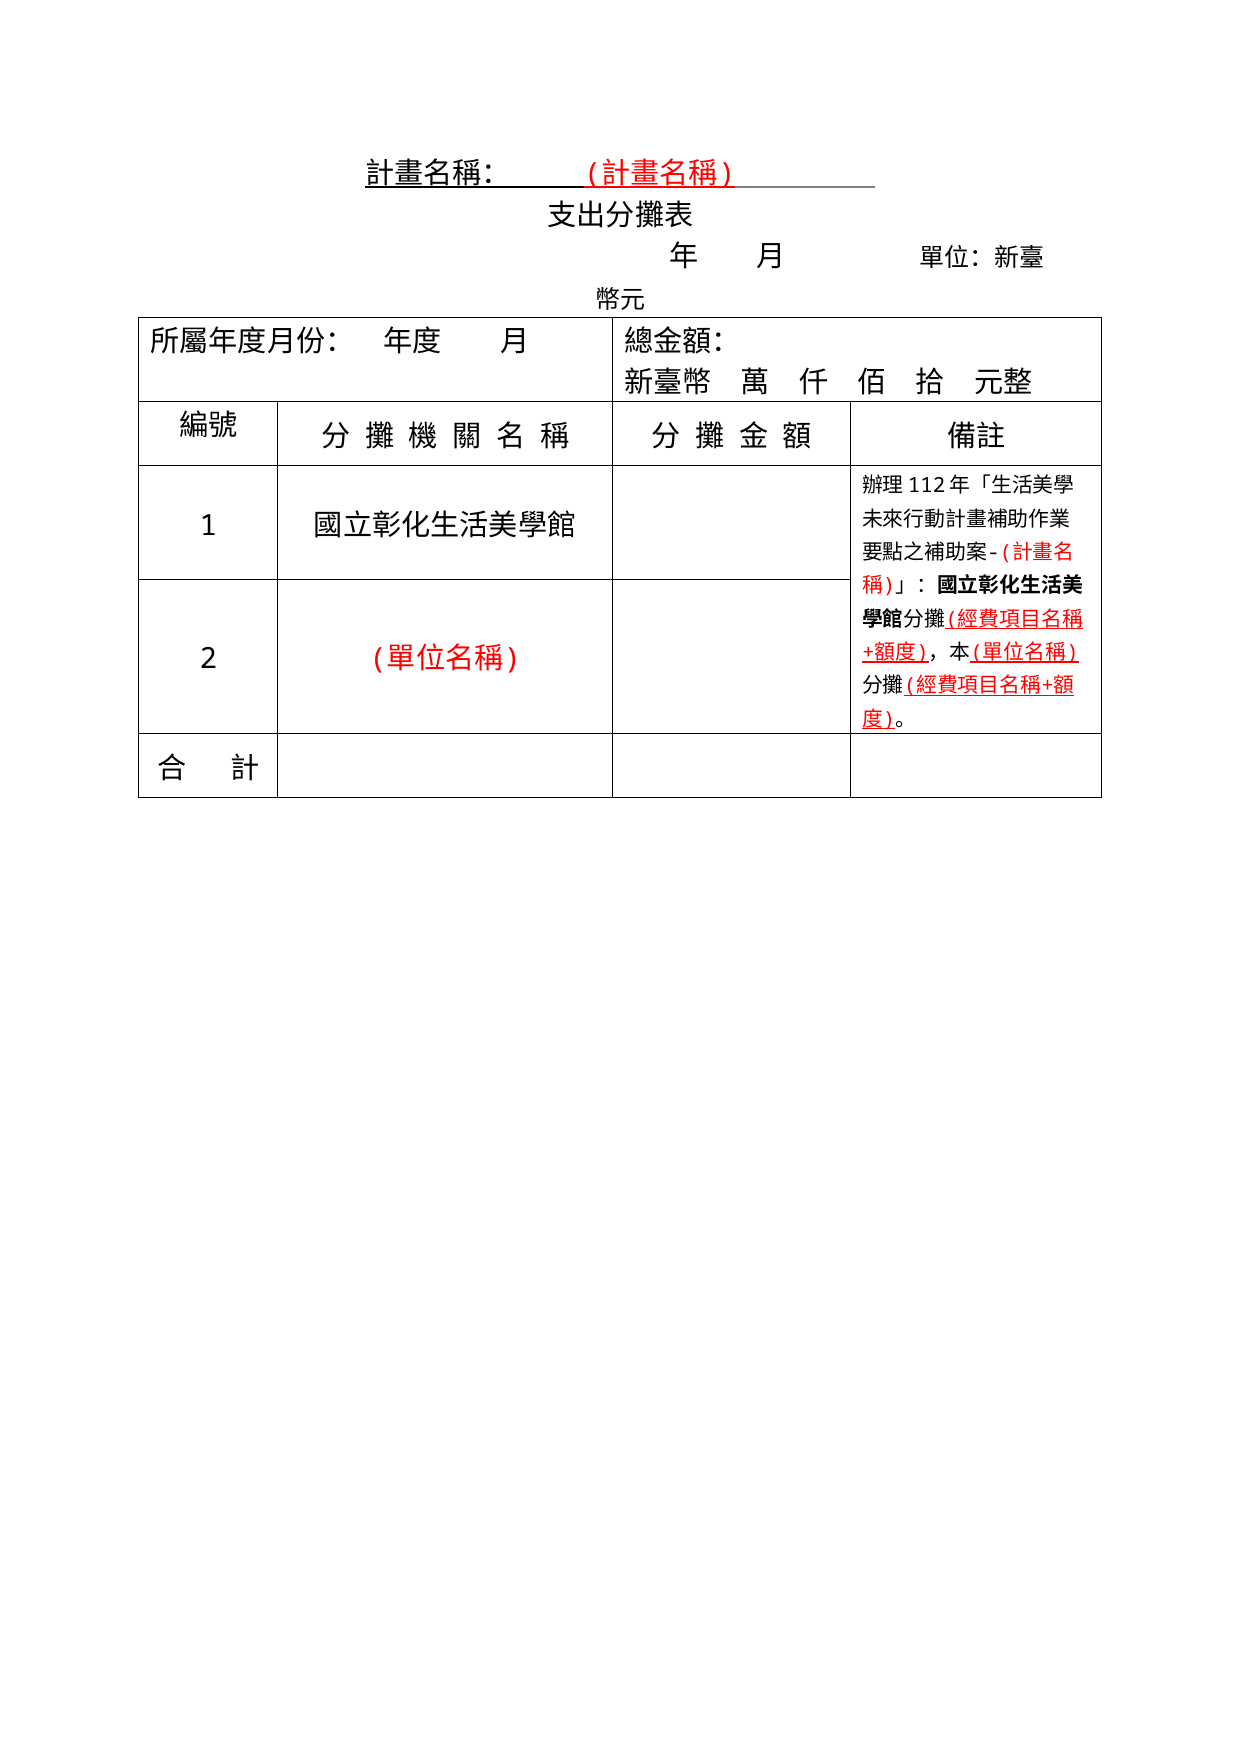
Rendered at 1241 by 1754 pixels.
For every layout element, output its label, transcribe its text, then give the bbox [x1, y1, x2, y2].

table_cell 編號 [139, 402, 277, 465]
text 計畫名稱： (計畫名稱) [187, 150, 1053, 192]
table_cell [613, 580, 850, 733]
text 支出分攤表 [187, 192, 1053, 233]
table_cell 辦理112年「生活美學未來行動計畫補助作業要點之補助案-(計畫名稱)」：國立彰化生活美學館分攤(經費項目名稱+額度)，本(單位名稱)分攤(經費項目名稱+額度)。 [851, 466, 1101, 733]
table_cell (單位名稱) [278, 580, 612, 733]
table_header 所屬年度月份： 年度 月 [139, 318, 612, 401]
table_cell 合 計 [139, 734, 277, 797]
table_cell 國立彰化生活美學館 [278, 466, 612, 579]
table_cell 備註 [851, 402, 1101, 465]
table_cell [613, 734, 850, 797]
table_cell [613, 466, 850, 579]
table_cell [278, 734, 612, 797]
table_cell [851, 734, 1101, 797]
table_cell 分 攤 機 關 名 稱 [278, 402, 612, 465]
text 年 月 單位：新臺幣元 [187, 233, 1053, 317]
table_cell 分 攤 金 額 [613, 402, 850, 465]
table_header 總金額： 新臺幣 萬 仟 佰 拾 元整 [613, 318, 1101, 401]
table_cell 2 [139, 580, 277, 733]
table_cell 1 [139, 466, 277, 579]
